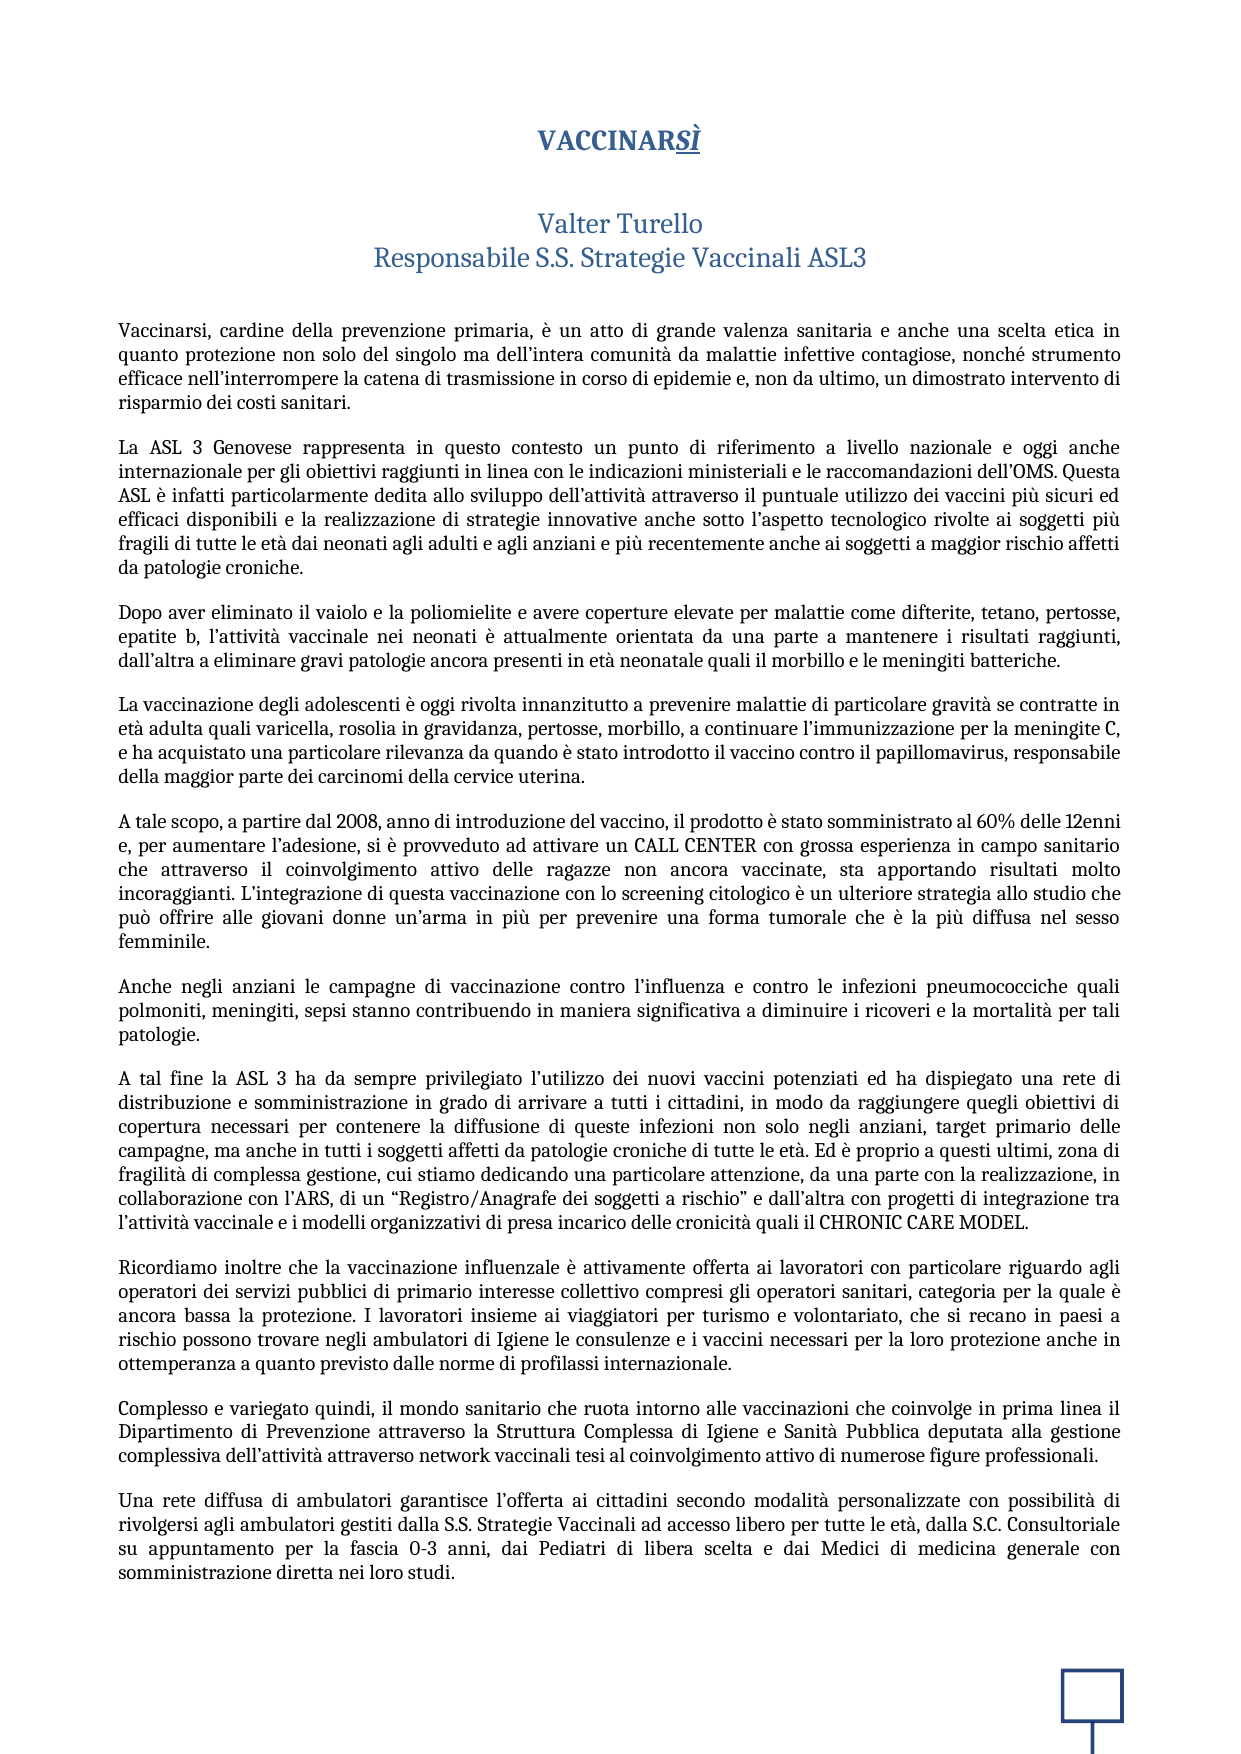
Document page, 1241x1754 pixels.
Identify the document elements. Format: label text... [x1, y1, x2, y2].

text Dopo aver eliminato il vaiolo e la poliomielite e avere coperture elevate per malattie come difterite, tetano, pertosse, epatite b, l’attività vaccinale nei neonati è attualmente orientata da una parte a mantenere i risultati raggiunti, dall’altra a eliminare gravi patologie ancora presenti in età neonatale quali il morbillo e le meningiti batteriche. [118, 600, 1122, 672]
subtitle Valter Turello Responsabile S.S. Strategie Vaccinali ASL3 [118, 207, 1122, 274]
text Ricordiamo inoltre che la vaccinazione influenzale è attivamente offerta ai lavoratori con particolare riguardo agli operatori dei servizi pubblici di primario interesse collettivo compresi gli operatori sanitari, categoria per la quale è ancora bassa la protezione. I lavoratori insieme ai viaggiatori per turismo e volontariato, che si recano in paesi a rischio possono trovare negli ambulatori di Igiene le consulenze e i vaccini necessari per la loro protezione anche in ottemperanza a quanto previsto dalle norme di profilassi internazionale. [118, 1256, 1122, 1375]
text La ASL 3 Genovese rappresenta in questo contesto un punto di riferimento a livello nazionale e oggi anche internazionale per gli obiettivi raggiunti in linea con le indicazioni ministeriali e le raccomandazioni dell’OMS. Questa ASL è infatti particolarmente dedita allo sviluppo dell’attività attraverso il puntuale utilizzo dei vaccini più sicuri ed efficaci disponibili e la realizzazione di strategie innovative anche sotto l’aspetto tecnologico rivolte ai soggetti più fragili di tutte le età dai neonati agli adulti e agli anziani e più recentemente anche ai soggetti a maggior rischio affetti da patologie croniche. [118, 436, 1122, 579]
text A tal fine la ASL 3 ha da sempre privilegiato l’utilizzo dei nuovi vaccini potenziati ed ha dispiegato una rete di distribuzione e somministrazione in grado di arrivare a tutti i cittadini, in modo da raggiungere quegli obiettivi di copertura necessari per contenere la diffusione di queste infezioni non solo negli anziani, target primario delle campagne, ma anche in tutti i soggetti affetti da patologie croniche di tutte le età. Ed è proprio a questi ultimi, zona di fragilità di complessa gestione, cui stiamo dedicando una particolare attenzione, da una parte con la realizzazione, in collaborazione con l’ARS, di un “Registro/Anagrafe dei soggetti a rischio” e dall’altra con progetti di integrazione tra l’attività vaccinale e i modelli organizzativi di presa incarico delle cronicità quali il CHRONIC CARE MODEL. [118, 1067, 1122, 1235]
subtitle VACCINARSÌ [118, 124, 1122, 157]
text Una rete diffusa di ambulatori garantisce l’offerta ai cittadini secondo modalità personalizzate con possibilità di rivolgersi agli ambulatori gestiti dalla S.S. Strategie Vaccinali ad accesso libero per tutte le età, dalla S.C. Consultoriale su appuntamento per la fascia 0-3 anni, dai Pediatri di libera scelta e dai Medici di medicina generale con somministrazione diretta nei loro studi. [118, 1489, 1122, 1585]
text Anche negli anziani le campagne di vaccinazione contro l’influenza e contro le infezioni pneumococciche quali polmoniti, meningiti, sepsi stanno contribuendo in maniera significativa a diminuire i ricoveri e la mortalità per tali patologie. [118, 974, 1122, 1046]
text A tale scopo, a partire dal 2008, anno di introduzione del vaccino, il prodotto è stato somministrato al 60% delle 12enni e, per aumentare l’adesione, si è provveduto ad attivare un CALL CENTER con grossa esperienza in campo sanitario che attraverso il coinvolgimento attivo delle ragazze non ancora vaccinate, sta apportando risultati molto incoraggianti. L’integrazione di questa vaccinazione con lo screening citologico è un ulteriore strategia allo studio che può offrire alle giovani donne un’arma in più per prevenire una forma tumorale che è la più diffusa nel sesso femminile. [118, 810, 1122, 953]
text Complesso e variegato quindi, il mondo sanitario che ruota intorno alle vaccinazioni che coinvolge in prima linea il Dipartimento di Prevenzione attraverso la Struttura Complessa di Igiene e Sanità Pubblica deputata alla gestione complessiva dell’attività attraverso network vaccinali tesi al coinvolgimento attivo di numerose figure professionali. [118, 1396, 1122, 1468]
text Vaccinarsi, cardine della prevenzione primaria, è un atto di grande valenza sanitaria e anche una scelta etica in quanto protezione non solo del singolo ma dell’intera comunità da malattie infettive contagiose, nonché strumento efficace nell’interrompere la catena di trasmissione in corso di epidemie e, non da ultimo, un dimostrato intervento di risparmio dei costi sanitari. [118, 319, 1122, 415]
text La vaccinazione degli adolescenti è oggi rivolta innanzitutto a prevenire malattie di particolare gravità se contratte in età adulta quali varicella, rosolia in gravidanza, pertosse, morbillo, a continuare l’immunizzazione per la meningite C, e ha acquistato una particolare rilevanza da quando è stato introdotto il vaccino contro il papillomavirus, responsabile della maggior parte dei carcinomi della cervice uterina. [118, 693, 1122, 789]
